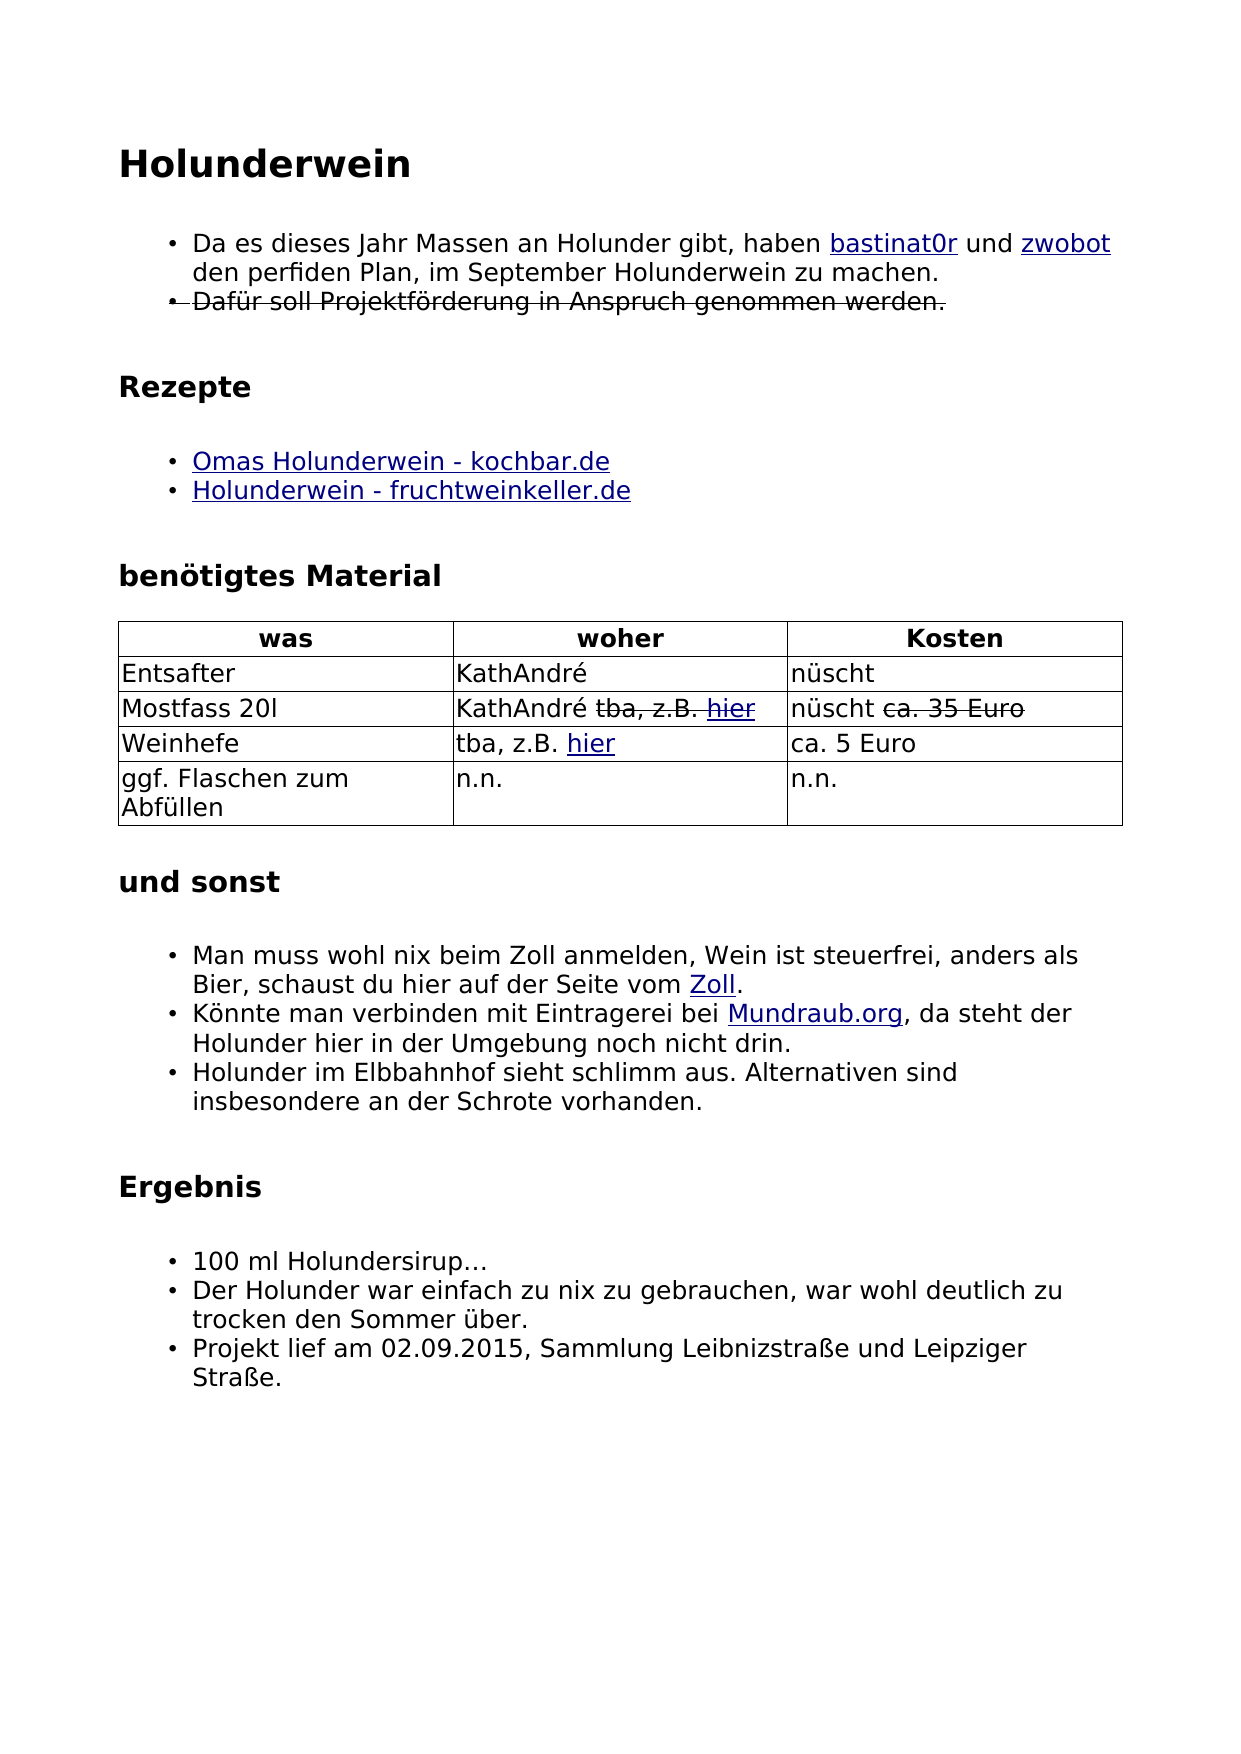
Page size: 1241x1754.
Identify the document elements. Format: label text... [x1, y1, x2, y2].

table_header Kosten [788, 622, 1122, 656]
table_cell Weinhefe [119, 727, 453, 761]
list Projekt lief am 02.09.2015, Sammlung Leibnizstraße und Leipziger Straße. [177, 1334, 1122, 1392]
subtitle und sonst [118, 865, 1122, 899]
list Dafür soll Projektförderung in Anspruch genommen werden. [177, 287, 1122, 316]
table_cell n.n. [454, 762, 787, 825]
subtitle Ergebnis [118, 1171, 1122, 1205]
list Holunder im Elbbahnhof sieht schlimm aus. Alternativen sind insbesondere an der Schrote vorhanden. [177, 1058, 1122, 1116]
table_cell ggf. Flaschen zum Abfüllen [119, 762, 453, 825]
subtitle Rezepte [118, 371, 1122, 405]
table_header was [119, 622, 453, 656]
table_cell KathAndré tba, z.B. hier [454, 692, 787, 726]
table_cell Mostfass 20l [119, 692, 453, 726]
table_cell nüscht ca. 35 Euro [788, 692, 1122, 726]
list Holunderwein - fruchtweinkeller.de [177, 476, 1122, 505]
subtitle benötigtes Material [118, 559, 1122, 593]
table_cell KathAndré [454, 657, 787, 691]
table_header woher [454, 622, 787, 656]
table_cell ca. 5 Euro [788, 727, 1122, 761]
list Könnte man verbinden mit Eintragerei bei Mundraub.org, da steht der Holunder hier in der Umgebung noch nicht drin. [177, 999, 1122, 1058]
list Da es dieses Jahr Massen an Holunder gibt, haben bastinat0r und zwobot den perfiden Plan, im September Holunderwein zu machen. [177, 229, 1122, 287]
table_cell Entsafter [119, 657, 453, 691]
table_cell nüscht [788, 657, 1122, 691]
table_cell n.n. [788, 762, 1122, 825]
list 100 ml Holundersirup… [177, 1247, 1122, 1276]
table_cell tba, z.B. hier [454, 727, 787, 761]
list Man muss wohl nix beim Zoll anmelden, Wein ist steuerfrei, anders als Bier, schaust du hier auf der Seite vom Zoll. [177, 941, 1122, 999]
list Omas Holunderwein - kochbar.de [177, 447, 1122, 476]
list Der Holunder war einfach zu nix zu gebrauchen, war wohl deutlich zu trocken den Sommer über. [177, 1276, 1122, 1334]
subtitle Holunderwein [118, 143, 1122, 187]
